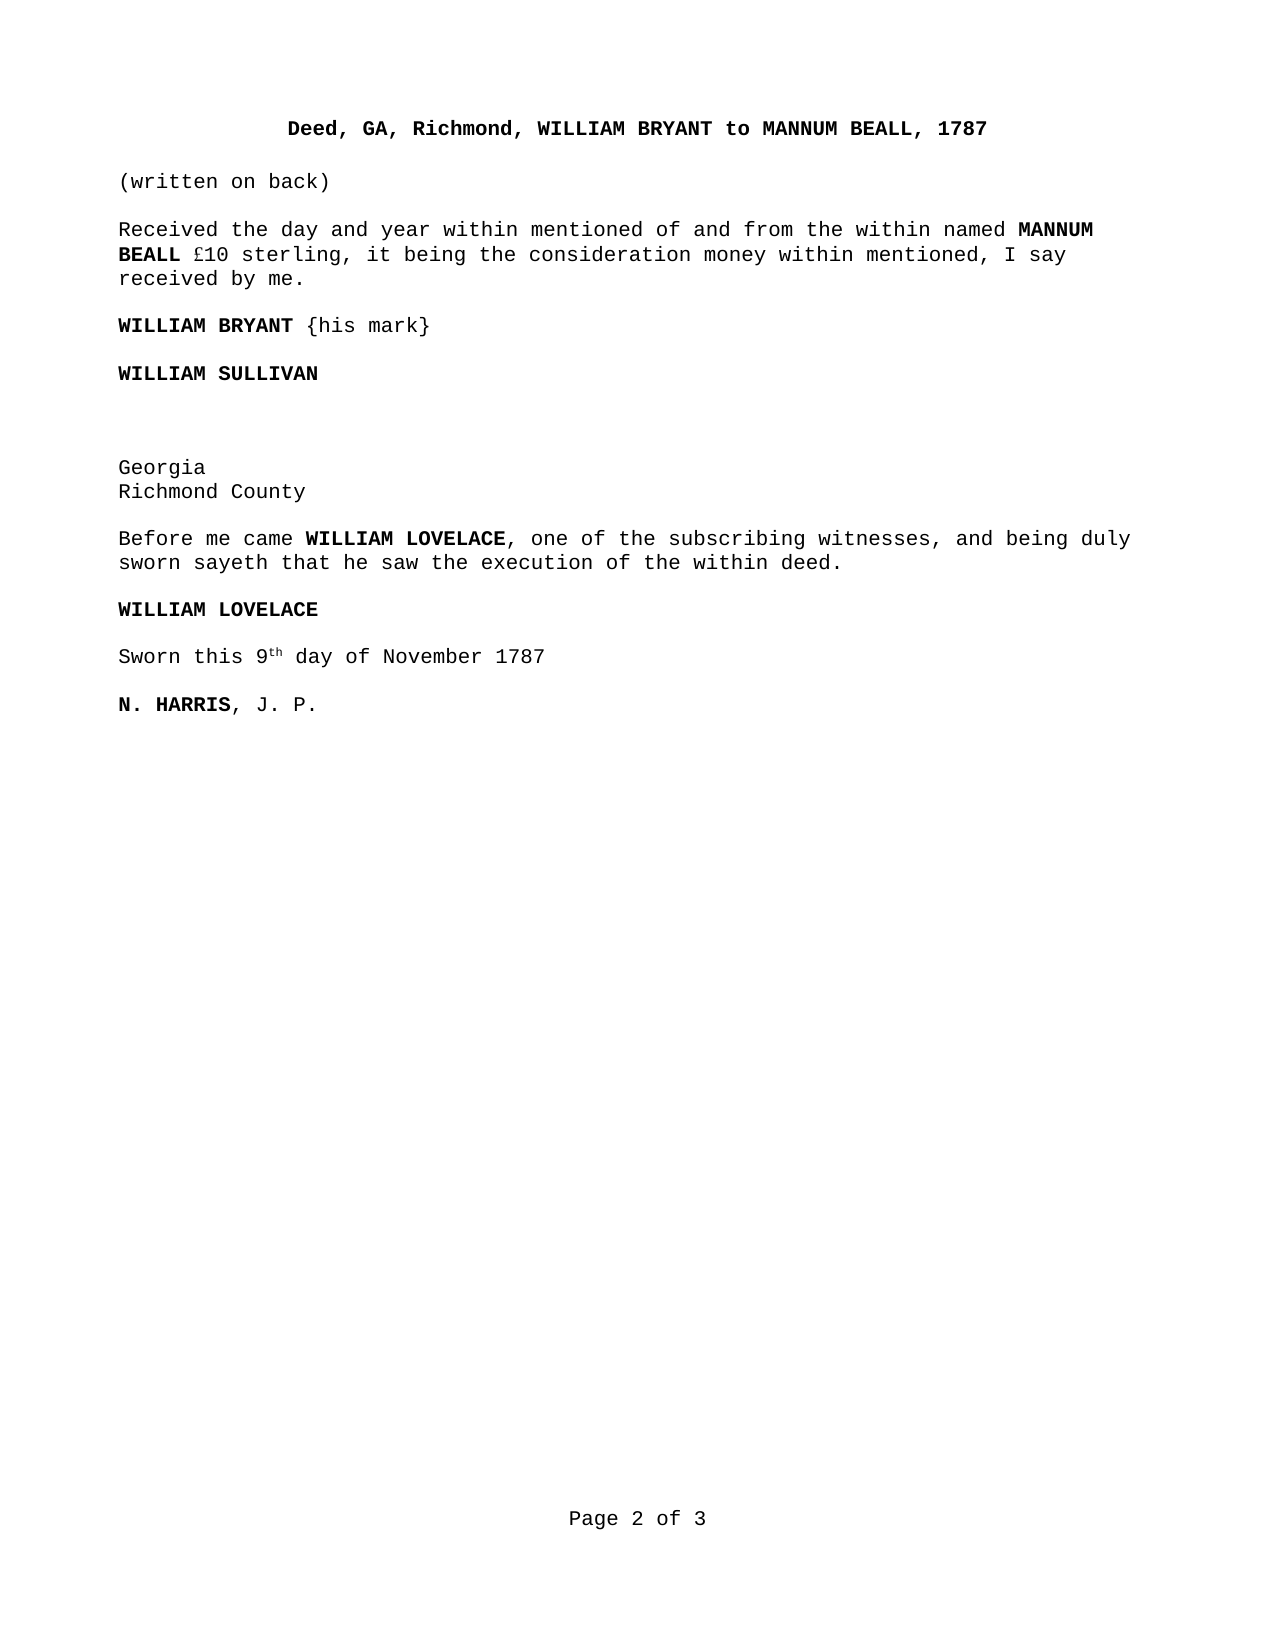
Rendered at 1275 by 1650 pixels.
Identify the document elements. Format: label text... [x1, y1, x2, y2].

text (written on back) [118, 171, 1157, 195]
text WILLIAM LOVELACE [118, 599, 1157, 623]
text WILLIAM BRYANT {his mark} [118, 315, 1157, 339]
text Georgia [118, 457, 1157, 481]
text WILLIAM SULLIVAN [118, 362, 1157, 386]
text Received the day and year within mentioned of and from the within named MANNUM BEALL £10 sterling, it being the consideration money within mentioned, I say received by me. [118, 218, 1157, 292]
text Richmond County [118, 481, 1157, 504]
text N. HARRIS, J. P. [118, 693, 1157, 717]
text Before me came WILLIAM LOVELACE, one of the subscribing witnesses, and being duly sworn sayeth that he saw the execution of the within deed. [118, 528, 1157, 575]
text Sworn this 9th day of November 1787 [118, 646, 1157, 670]
